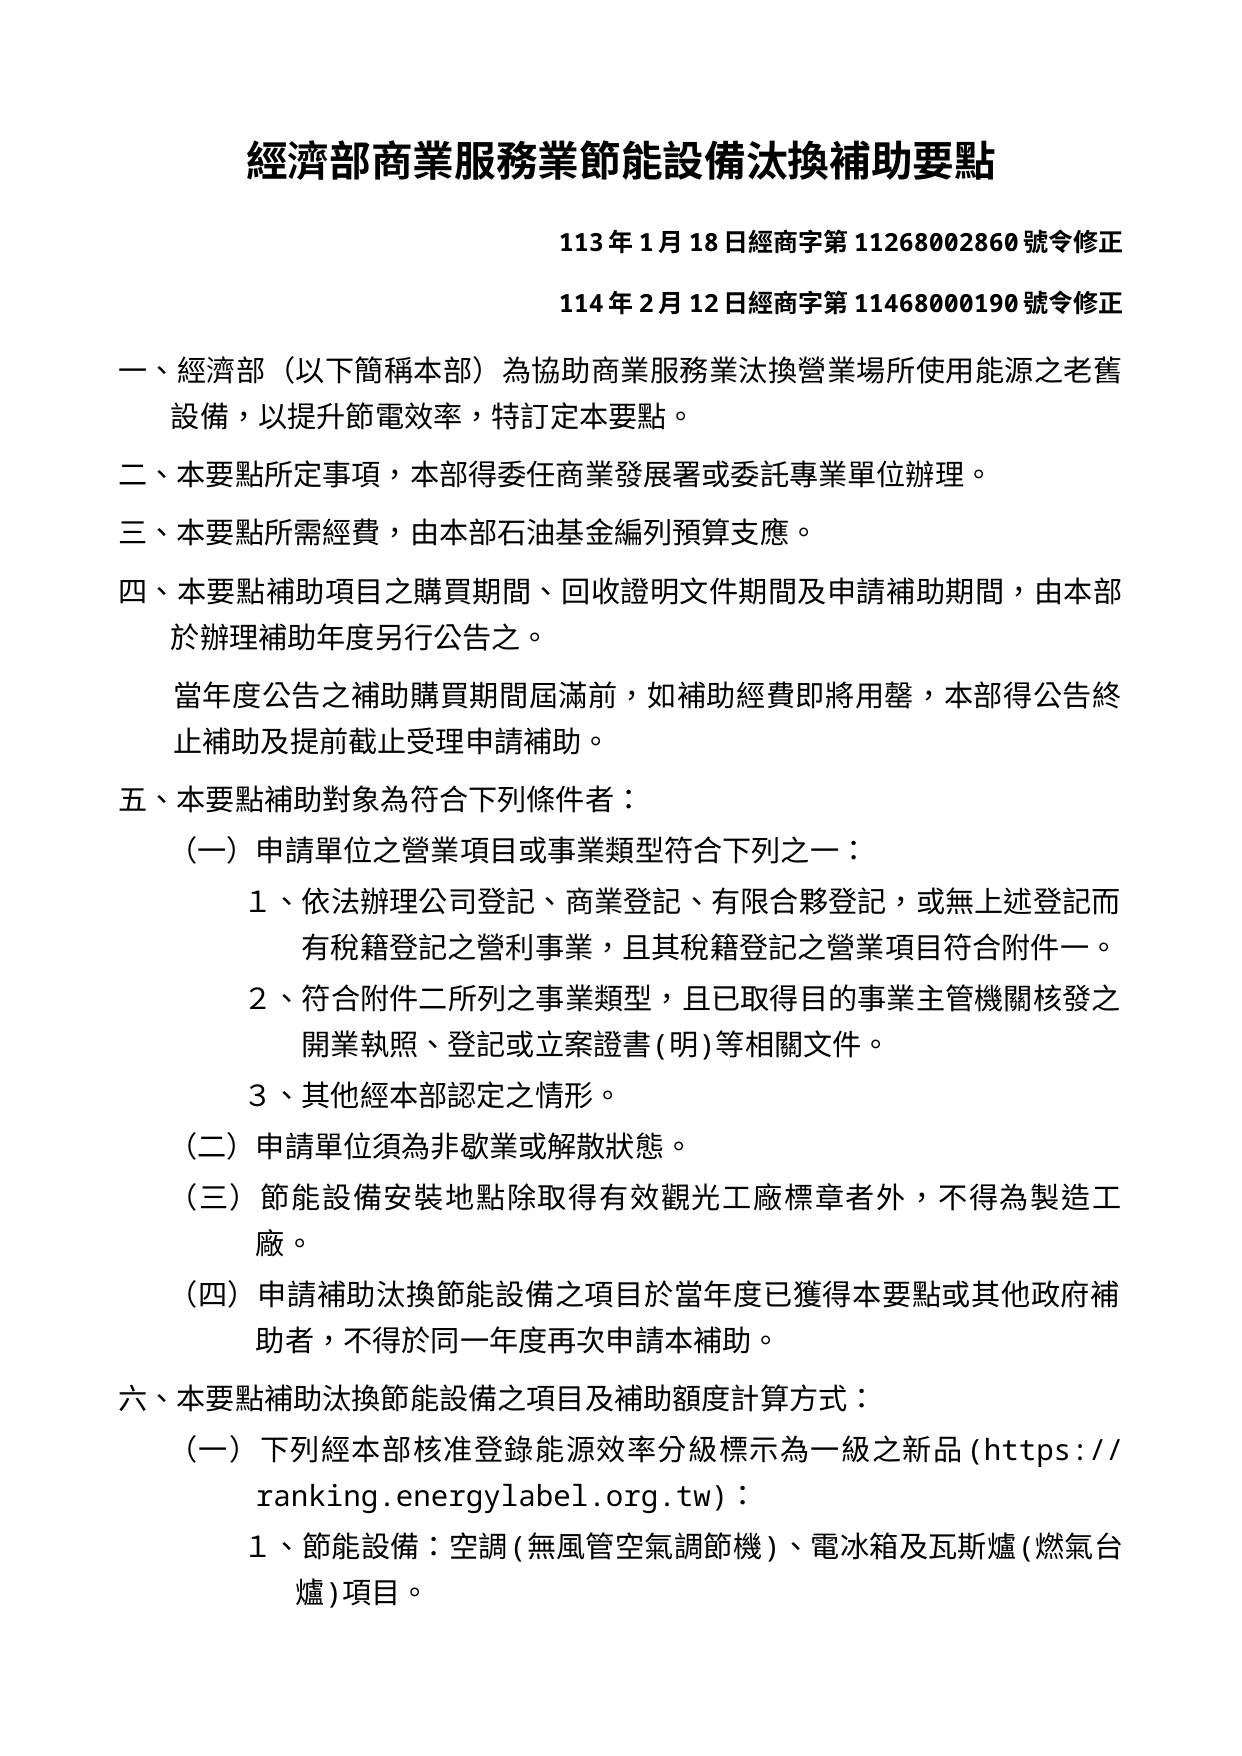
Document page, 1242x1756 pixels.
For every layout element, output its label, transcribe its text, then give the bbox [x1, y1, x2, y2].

text （四）申請補助汰換節能設備之項目於當年度已獲得本要點或其他政府補助者，不得於同一年度再次申請本補助。 [168, 1269, 1123, 1360]
text （二）申請單位須為非歇業或解散狀態。 [168, 1121, 1123, 1167]
text １、節能設備：空調(無風管空氣調節機)、電冰箱及瓦斯爐(燃氣台爐)項目。 [243, 1521, 1123, 1612]
text 113年1月18日經商字第11268002860號令修正 [118, 222, 1123, 258]
text 六、本要點補助汰換節能設備之項目及補助額度計算方式： [118, 1373, 1123, 1419]
text （三）節能設備安裝地點除取得有效觀光工廠標章者外，不得為製造工廠。 [168, 1172, 1123, 1263]
text 經濟部商業服務業節能設備汰換補助要點 [118, 143, 1123, 185]
text 三、本要點所需經費，由本部石油基金編列預算支應。 [118, 507, 1123, 553]
text ２、符合附件二所列之事業類型，且已取得目的事業主管機關核發之開業執照、登記或立案證書(明)等相關文件。 [243, 973, 1123, 1064]
text 四、本要點補助項目之購買期間、回收證明文件期間及申請補助期間，由本部於辦理補助年度另行公告之。 [118, 566, 1123, 657]
text 114年2月12日經商字第11468000190號令修正 [118, 283, 1123, 320]
text （一）下列經本部核准登錄能源效率分級標示為一級之新品(https://ranking.energylabel.org.tw)： [168, 1424, 1123, 1516]
text 五、本要點補助對象為符合下列條件者： [118, 774, 1123, 820]
text 一、經濟部（以下簡稱本部）為協助商業服務業汰換營業場所使用能源之老舊設備，以提升節電效率，特訂定本要點。 [118, 345, 1123, 436]
text 當年度公告之補助購買期間屆滿前，如補助經費即將用罄，本部得公告終止補助及提前截止受理申請補助。 [173, 670, 1123, 761]
text （一）申請單位之營業項目或事業類型符合下列之一： [168, 825, 1123, 871]
text １、依法辦理公司登記、商業登記、有限合夥登記，或無上述登記而有稅籍登記之營利事業，且其稅籍登記之營業項目符合附件一。 [243, 876, 1123, 968]
text 二、本要點所定事項，本部得委任商業發展署或委託專業單位辦理。 [118, 449, 1123, 495]
text ３、其他經本部認定之情形。 [243, 1070, 1123, 1116]
